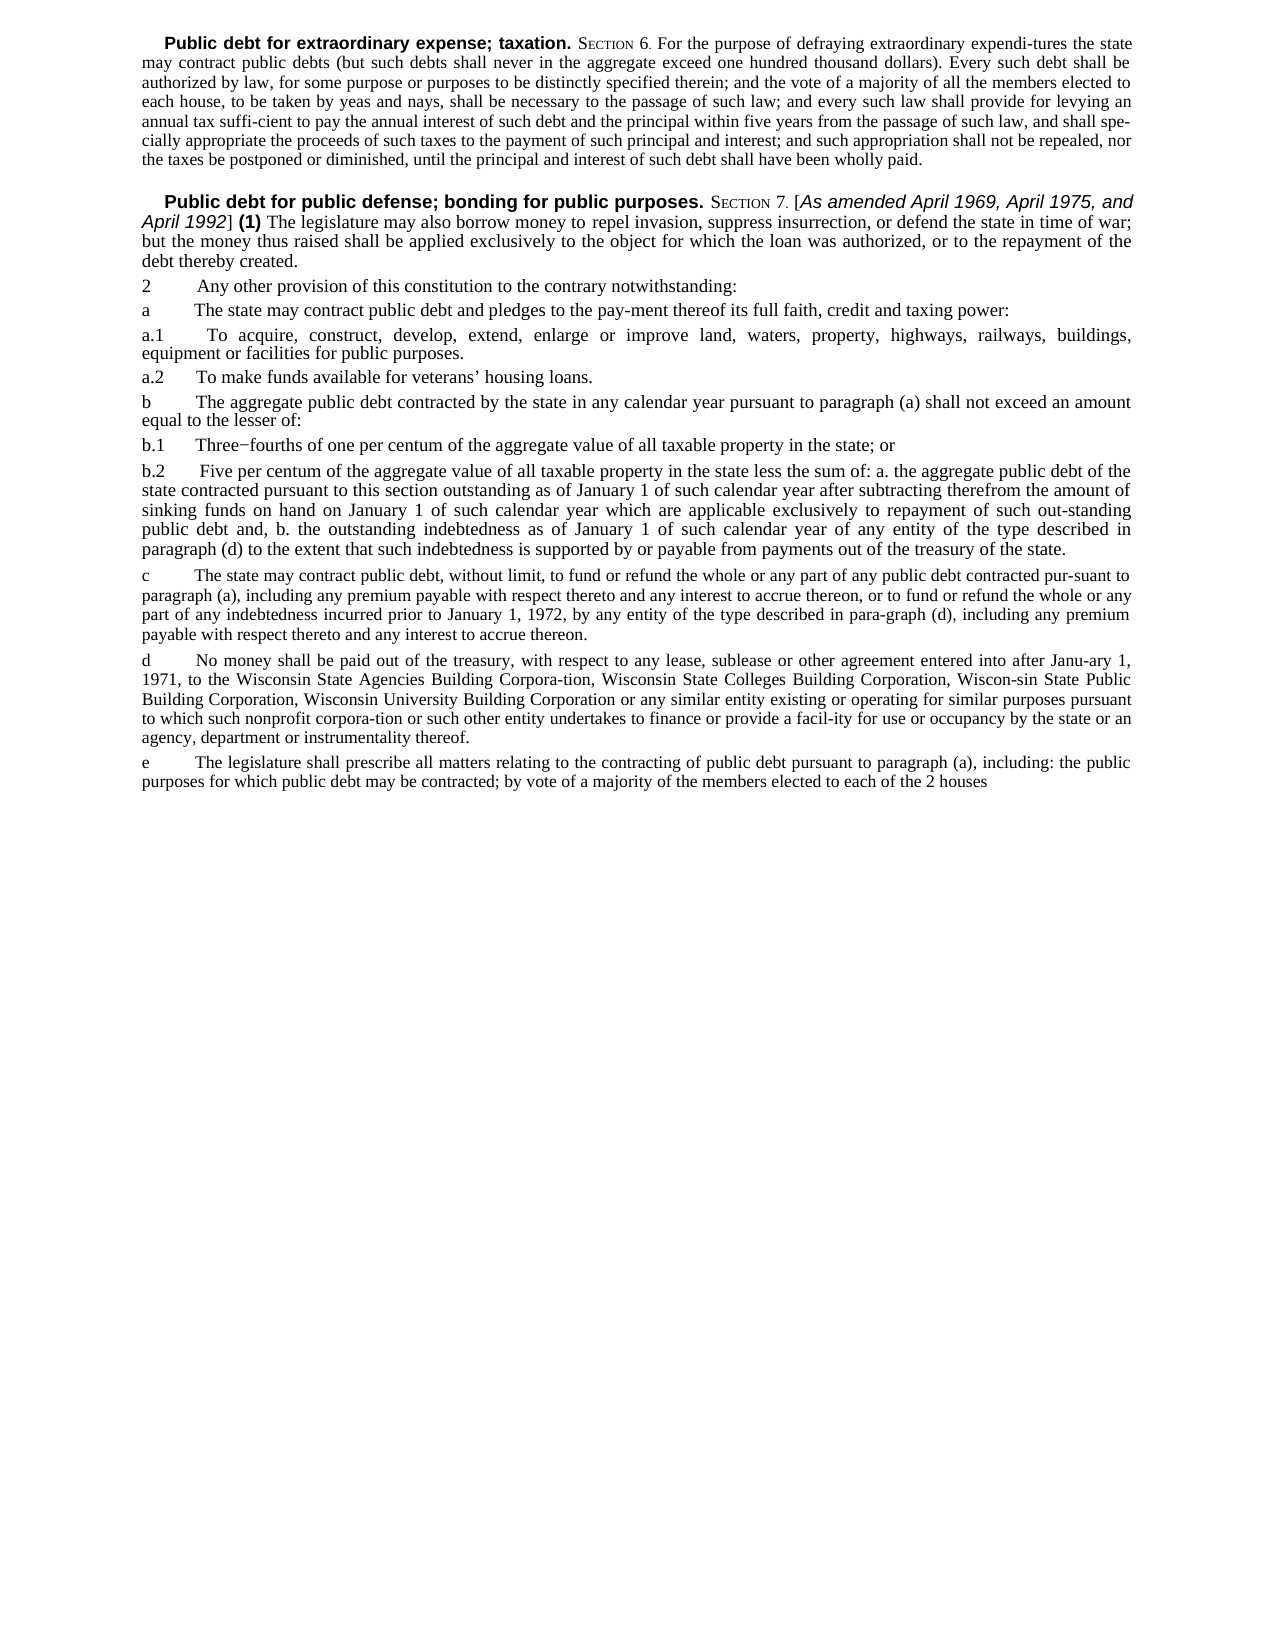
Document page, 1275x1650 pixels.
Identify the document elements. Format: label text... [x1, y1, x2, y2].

list The state may contract public debt, without limit, to fund or refund the whole or any part of any public debt contracted pur-suant to paragraph (a), including any premium payable with respect thereto and any interest to accrue thereon, or to fund or refund the whole or any part of any indebtedness incurred prior to January 1, 1972, by any entity of the type described in para-graph (d), including any premium payable with respect thereto and any interest to accrue thereon. [142, 566, 1133, 644]
list Three−fourths of one per centum of the aggregate value of all taxable property in the state; or [142, 437, 1133, 455]
list The aggregate public debt contracted by the state in any calendar year pursuant to paragraph (a) shall not exceed an amount equal to the lesser of: [142, 394, 1133, 430]
list The legislature shall prescribe all matters relating to the contracting of public debt pursuant to paragraph (a), including: the public purposes for which public debt may be contracted; by vote of a majority of the members elected to each of the 2 houses [142, 754, 1133, 791]
list No money shall be paid out of the treasury, with respect to any lease, sublease or other agreement entered into after Janu-ary 1, 1971, to the Wisconsin State Agencies Building Corpora-tion, Wisconsin State Colleges Building Corporation, Wiscon-sin State Public Building Corporation, Wisconsin University Building Corporation or any similar entity existing or operating for similar purposes pursuant to which such nonprofit corpora-tion or such other entity undertakes to finance or provide a facil-ity for use or occupancy by the state or an agency, department or instrumentality thereof. [142, 651, 1133, 747]
text Public debt for extraordinary expense; taxation. SECTION 6. For the purpose of defraying extraordinary expendi-tures the state may contract public debts (but such debts shall never in the aggregate exceed one hundred thousand dollars). Every such debt shall be authorized by law, for some purpose or purposes to be distinctly specified therein; and the vote of a majority of all the members elected to each house, to be taken by yeas and nays, shall be necessary to the passage of such law; and every such law shall provide for levying an annual tax suffi-cient to pay the annual interest of such debt and the principal within five years from the passage of such law, and shall spe-cially appropriate the proceeds of such taxes to the payment of such principal and interest; and such appropriation shall not be repealed, nor the taxes be postponed or diminished, until the principal and interest of such debt shall have been wholly paid. [142, 34, 1133, 169]
list The state may contract public debt and pledges to the pay-ment thereof its full faith, credit and taxing power: [142, 302, 1133, 320]
list Any other provision of this constitution to the contrary notwithstanding: [142, 278, 1133, 296]
list To acquire, construct, develop, extend, enlarge or improve land, waters, property, highways, railways, buildings, equipment or facilities for public purposes. [142, 327, 1133, 363]
text Public debt for public defense; bonding for public purposes. SECTION 7. [As amended April 1969, April 1975, and April 1992] (1) The legislature may also borrow money to repel invasion, suppress insurrection, or defend the state in time of war; but the money thus raised shall be applied exclusively to the object for which the loan was authorized, or to the repayment of the debt thereby created. [142, 193, 1133, 271]
list To make funds available for veterans’ housing loans. [142, 366, 1133, 387]
list Five per centum of the aggregate value of all taxable property in the state less the sum of: a. the aggregate public debt of the state contracted pursuant to this section outstanding as of January 1 of such calendar year after subtracting therefrom the amount of sinking funds on hand on January 1 of such calendar year which are applicable exclusively to repayment of such out-standing public debt and, b. the outstanding indebtedness as of January 1 of such calendar year of any entity of the type described in paragraph (d) to the extent that such indebtedness is supported by or payable from payments out of the treasury of the state. [142, 462, 1133, 559]
